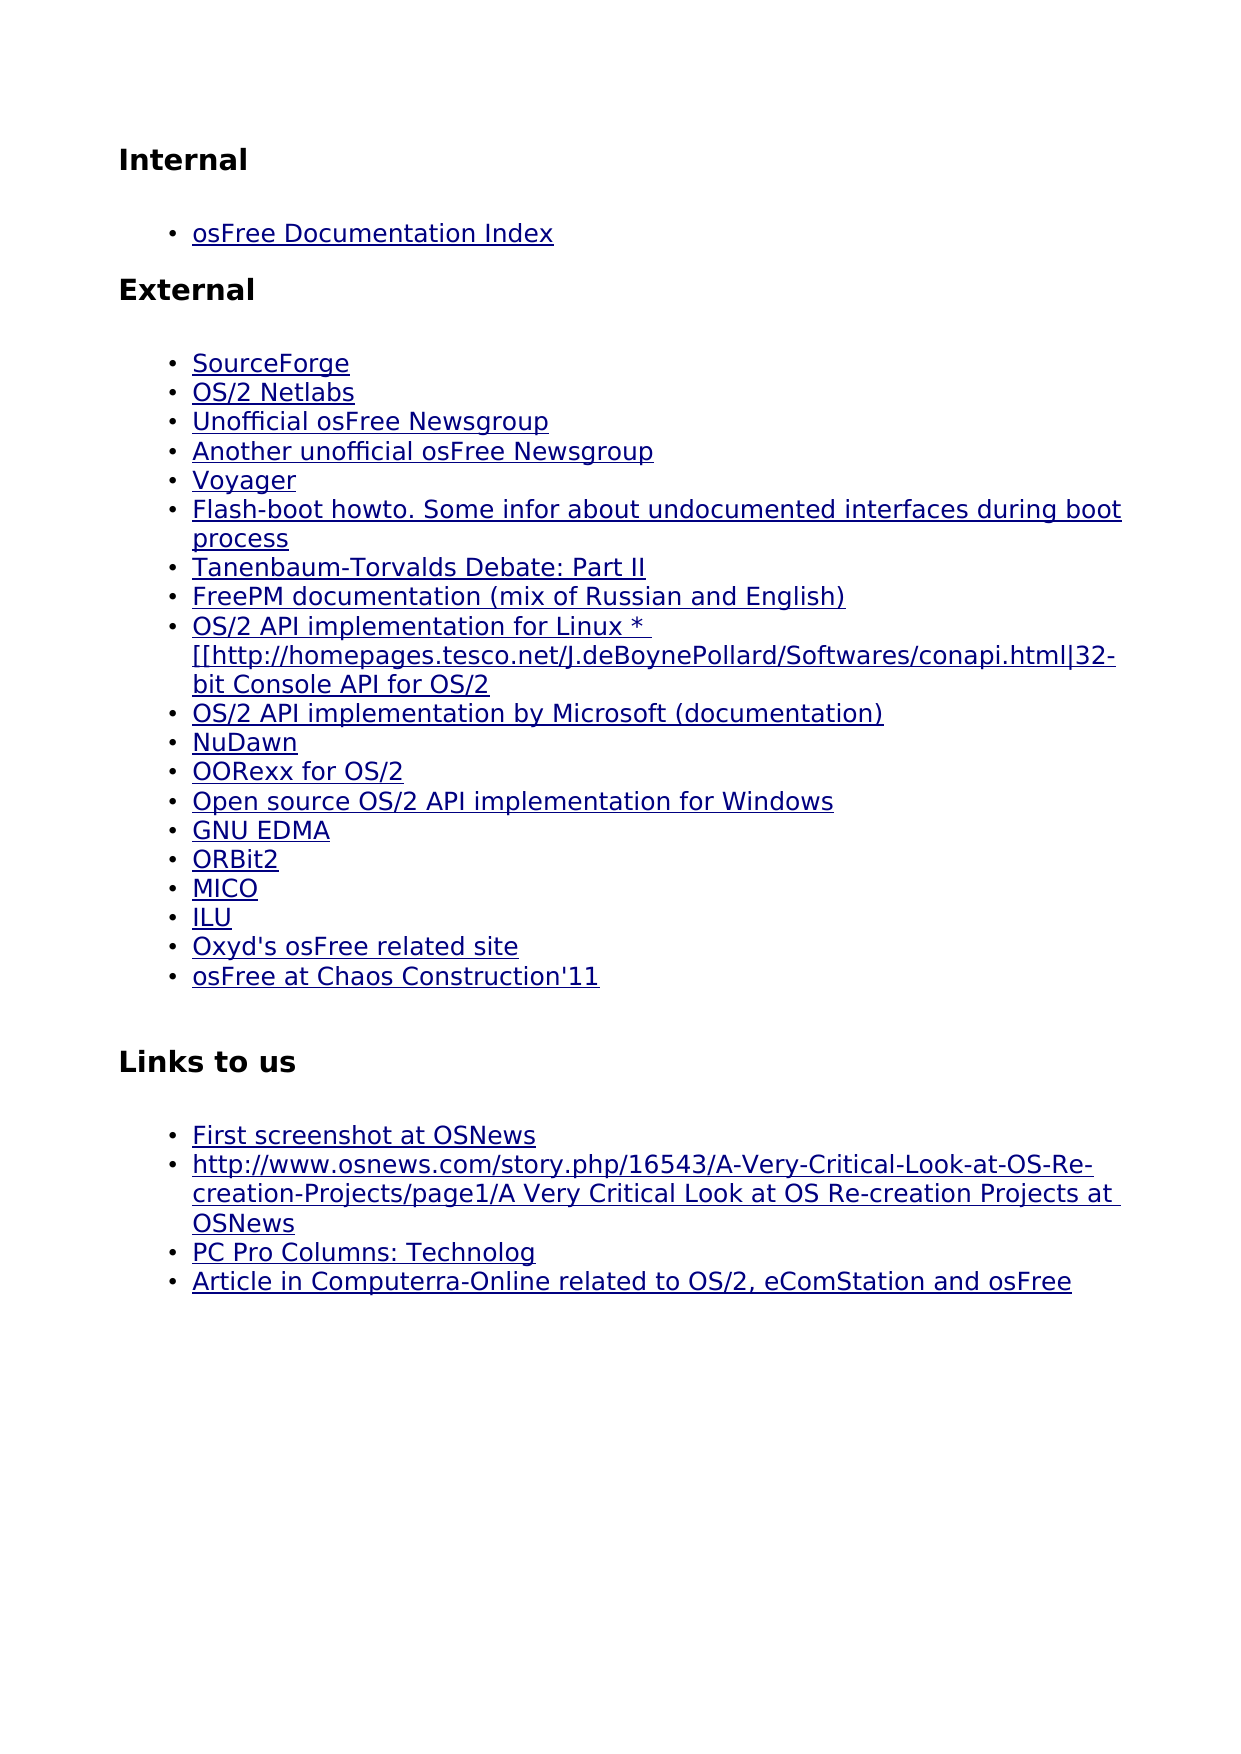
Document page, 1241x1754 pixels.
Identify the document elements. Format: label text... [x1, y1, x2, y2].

list osFree Documentation Index [177, 219, 1122, 248]
list Voyager [177, 466, 1122, 495]
list OORexx for OS/2 [177, 757, 1122, 787]
list Open source OS/2 API implementation for Windows [177, 787, 1122, 816]
list ILU [177, 903, 1122, 932]
list osFree at Chaos Construction'11 [177, 962, 1122, 991]
subtitle External [118, 273, 1122, 307]
list OS/2 Netlabs [177, 378, 1122, 407]
list GNU EDMA [177, 816, 1122, 845]
list NuDawn [177, 728, 1122, 757]
list First screenshot at OSNews [177, 1121, 1122, 1150]
list ORBit2 [177, 845, 1122, 874]
list OS/2 API implementation for Linux * [[http://homepages.tesco.net/J.deBoynePollard/Softwares/conapi.html|32-bit Console API for OS/2 [177, 612, 1122, 699]
list Flash-boot howto. Some infor about undocumented interfaces during boot process [177, 495, 1122, 553]
list Unofficial osFree Newsgroup [177, 407, 1122, 437]
list Article in Computerra-Online related to OS/2, eComStation and osFree [177, 1267, 1122, 1296]
list PC Pro Columns: Technolog [177, 1238, 1122, 1267]
list OS/2 API implementation by Microsoft (documentation) [177, 699, 1122, 728]
list SourceForge [177, 349, 1122, 378]
list Another unofficial osFree Newsgroup [177, 437, 1122, 466]
list MICO [177, 874, 1122, 903]
list http://www.osnews.com/story.php/16543/A-Very-Critical-Look-at-OS-Re-creation-Projects/page1/A Very Critical Look at OS Re-creation Projects at OSNews [177, 1150, 1122, 1238]
list Tanenbaum-Torvalds Debate: Part II [177, 553, 1122, 582]
list FreePM documentation (mix of Russian and English) [177, 582, 1122, 612]
subtitle Internal [118, 143, 1122, 177]
list Oxyd's osFree related site [177, 932, 1122, 962]
subtitle Links to us [118, 1045, 1122, 1079]
